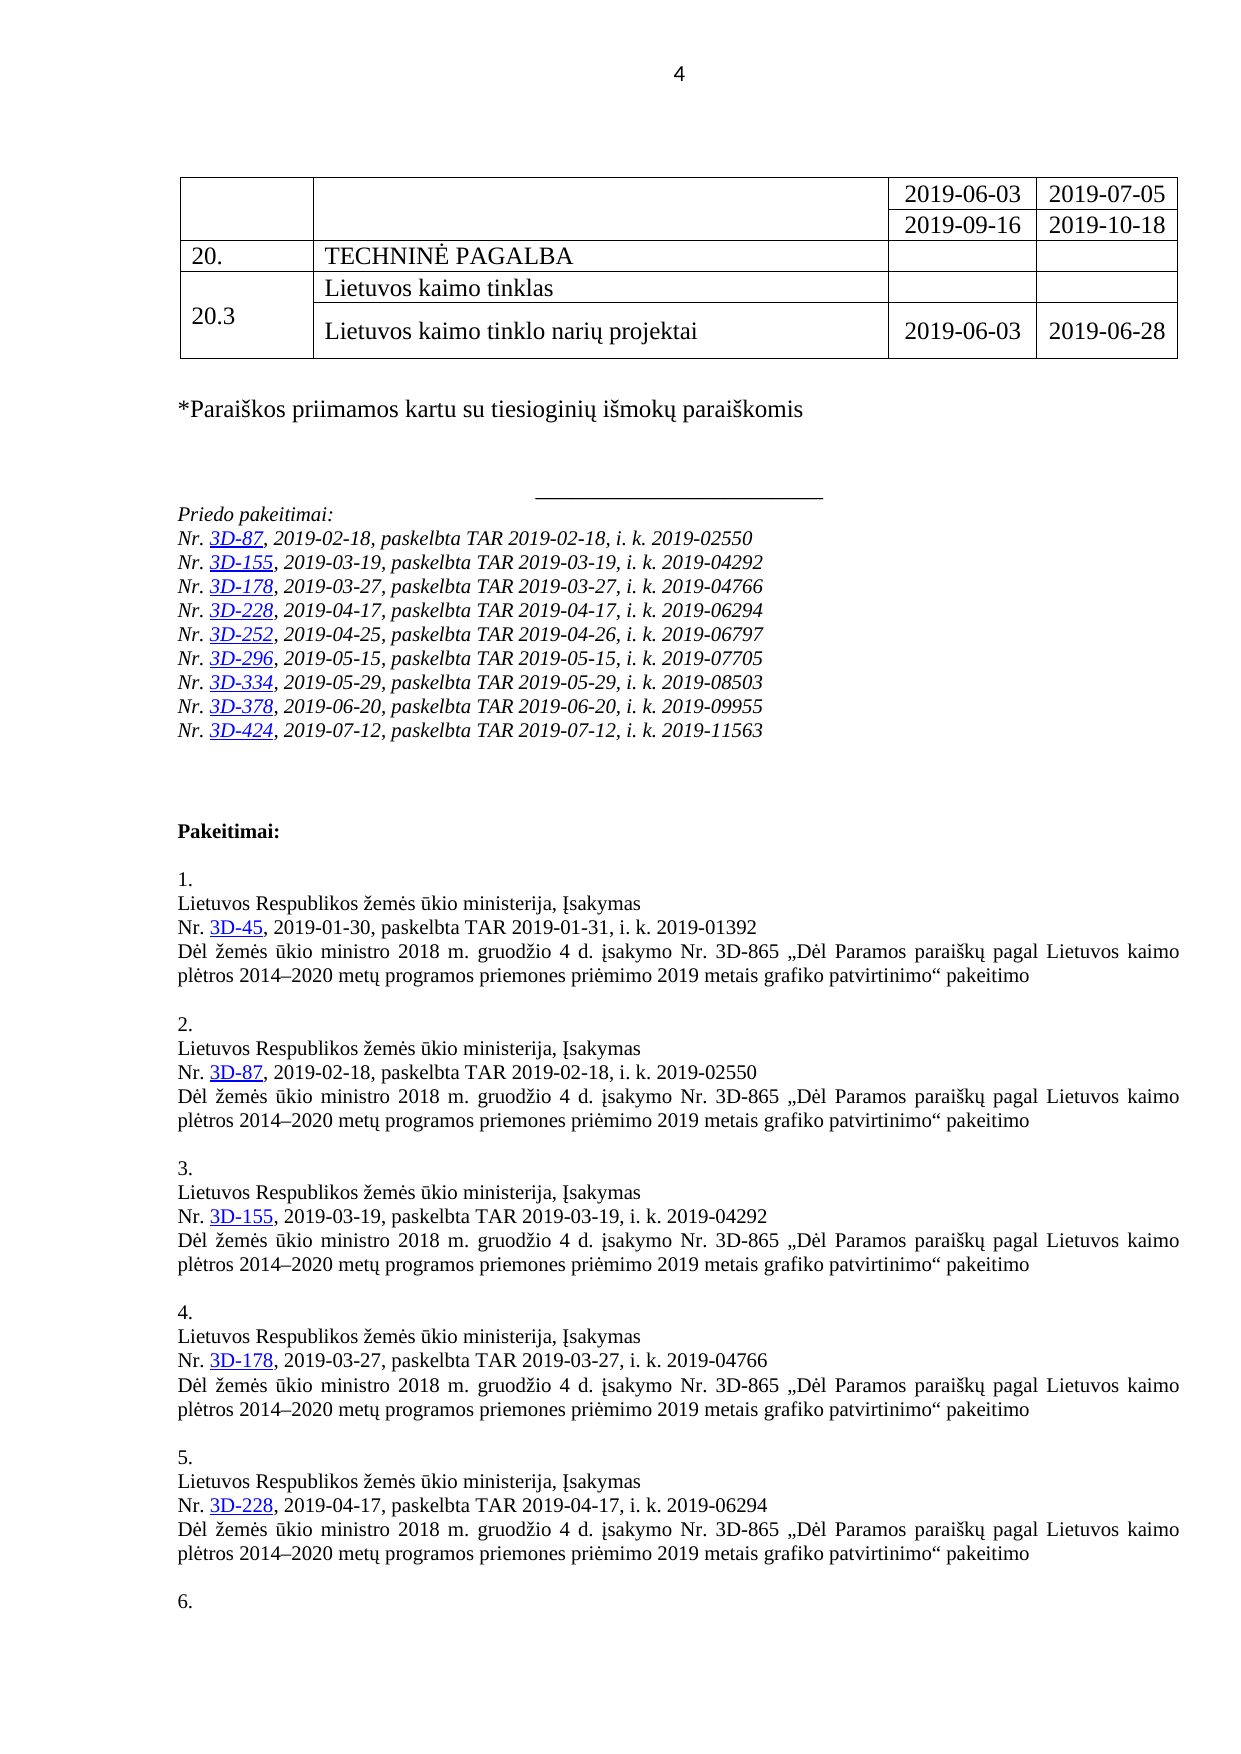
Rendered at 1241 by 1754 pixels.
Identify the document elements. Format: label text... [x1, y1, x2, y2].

table_cell [314, 178, 888, 240]
text 2. [177, 1012, 1181, 1036]
table_cell 2019-10-18 [1037, 210, 1177, 240]
text _______________________ [177, 473, 1181, 502]
table_cell [1037, 272, 1177, 302]
text Nr. 3D-424, 2019-07-12, paskelbta TAR 2019-07-12, i. k. 2019-11563 [177, 718, 1181, 742]
text 3. [177, 1156, 1181, 1180]
text Nr. 3D-45, 2019-01-30, paskelbta TAR 2019-01-31, i. k. 2019-01392 [177, 915, 1181, 939]
text 6. [177, 1589, 1181, 1613]
table_cell 2019-07-05 [1037, 178, 1177, 208]
text Nr. 3D-296, 2019-05-15, paskelbta TAR 2019-05-15, i. k. 2019-07705 [177, 646, 1181, 670]
text Lietuvos Respublikos žemės ūkio ministerija, Įsakymas [177, 891, 1181, 915]
text Dėl žemės ūkio ministro 2018 m. gruodžio 4 d. įsakymo Nr. 3D-865 „Dėl Paramos paraiškų pagal Lietuvos kaimo plėtros 2014–2020 metų programos priemones priėmimo 2019 metais grafiko patvirtinimo“ pakeitimo [177, 939, 1181, 987]
text Pakeitimai: [177, 819, 1181, 843]
table_cell 2019-06-03 [889, 178, 1036, 208]
text *Paraiškos priimamos kartu su tiesioginių išmokų paraiškomis [177, 394, 1181, 422]
text Nr. 3D-228, 2019-04-17, paskelbta TAR 2019-04-17, i. k. 2019-06294 [177, 1493, 1181, 1517]
text Nr. 3D-178, 2019-03-27, paskelbta TAR 2019-03-27, i. k. 2019-04766 [177, 1348, 1181, 1372]
table_cell Lietuvos kaimo tinklas [314, 272, 888, 302]
table_cell [181, 178, 313, 240]
text Priedo pakeitimai: [177, 502, 1181, 526]
text 1. [177, 867, 1181, 891]
table_cell 20. [181, 241, 313, 271]
text Nr. 3D-228, 2019-04-17, paskelbta TAR 2019-04-17, i. k. 2019-06294 [177, 598, 1181, 622]
text Dėl žemės ūkio ministro 2018 m. gruodžio 4 d. įsakymo Nr. 3D-865 „Dėl Paramos paraiškų pagal Lietuvos kaimo plėtros 2014–2020 metų programos priemones priėmimo 2019 metais grafiko patvirtinimo“ pakeitimo [177, 1084, 1181, 1132]
text Dėl žemės ūkio ministro 2018 m. gruodžio 4 d. įsakymo Nr. 3D-865 „Dėl Paramos paraiškų pagal Lietuvos kaimo plėtros 2014–2020 metų programos priemones priėmimo 2019 metais grafiko patvirtinimo“ pakeitimo [177, 1372, 1181, 1421]
table_cell Lietuvos kaimo tinklo narių projektai [314, 303, 888, 358]
table_cell [889, 272, 1036, 302]
text Lietuvos Respublikos žemės ūkio ministerija, Įsakymas [177, 1036, 1181, 1060]
text Nr. 3D-87, 2019-02-18, paskelbta TAR 2019-02-18, i. k. 2019-02550 [177, 1060, 1181, 1084]
table_cell 2019-06-03 [889, 303, 1036, 358]
text 4. [177, 1300, 1181, 1324]
text Nr. 3D-378, 2019-06-20, paskelbta TAR 2019-06-20, i. k. 2019-09955 [177, 694, 1181, 718]
text Lietuvos Respublikos žemės ūkio ministerija, Įsakymas [177, 1180, 1181, 1204]
table_cell [1037, 241, 1177, 271]
table_cell 20.3 [181, 272, 313, 358]
text Nr. 3D-155, 2019-03-19, paskelbta TAR 2019-03-19, i. k. 2019-04292 [177, 550, 1181, 574]
text Nr. 3D-178, 2019-03-27, paskelbta TAR 2019-03-27, i. k. 2019-04766 [177, 574, 1181, 598]
text Nr. 3D-252, 2019-04-25, paskelbta TAR 2019-04-26, i. k. 2019-06797 [177, 622, 1181, 646]
text Nr. 3D-87, 2019-02-18, paskelbta TAR 2019-02-18, i. k. 2019-02550 [177, 526, 1181, 550]
text 5. [177, 1445, 1181, 1469]
table_cell [889, 241, 1036, 271]
text Lietuvos Respublikos žemės ūkio ministerija, Įsakymas [177, 1469, 1181, 1493]
text Nr. 3D-334, 2019-05-29, paskelbta TAR 2019-05-29, i. k. 2019-08503 [177, 670, 1181, 694]
table_cell 2019-06-28 [1037, 303, 1177, 358]
text Dėl žemės ūkio ministro 2018 m. gruodžio 4 d. įsakymo Nr. 3D-865 „Dėl Paramos paraiškų pagal Lietuvos kaimo plėtros 2014–2020 metų programos priemones priėmimo 2019 metais grafiko patvirtinimo“ pakeitimo [177, 1517, 1181, 1565]
text Nr. 3D-155, 2019-03-19, paskelbta TAR 2019-03-19, i. k. 2019-04292 [177, 1204, 1181, 1228]
table_cell 2019-09-16 [889, 210, 1036, 240]
text Dėl žemės ūkio ministro 2018 m. gruodžio 4 d. įsakymo Nr. 3D-865 „Dėl Paramos paraiškų pagal Lietuvos kaimo plėtros 2014–2020 metų programos priemones priėmimo 2019 metais grafiko patvirtinimo“ pakeitimo [177, 1228, 1181, 1276]
text Lietuvos Respublikos žemės ūkio ministerija, Įsakymas [177, 1324, 1181, 1348]
table_cell TECHNINĖ PAGALBA [314, 241, 888, 271]
